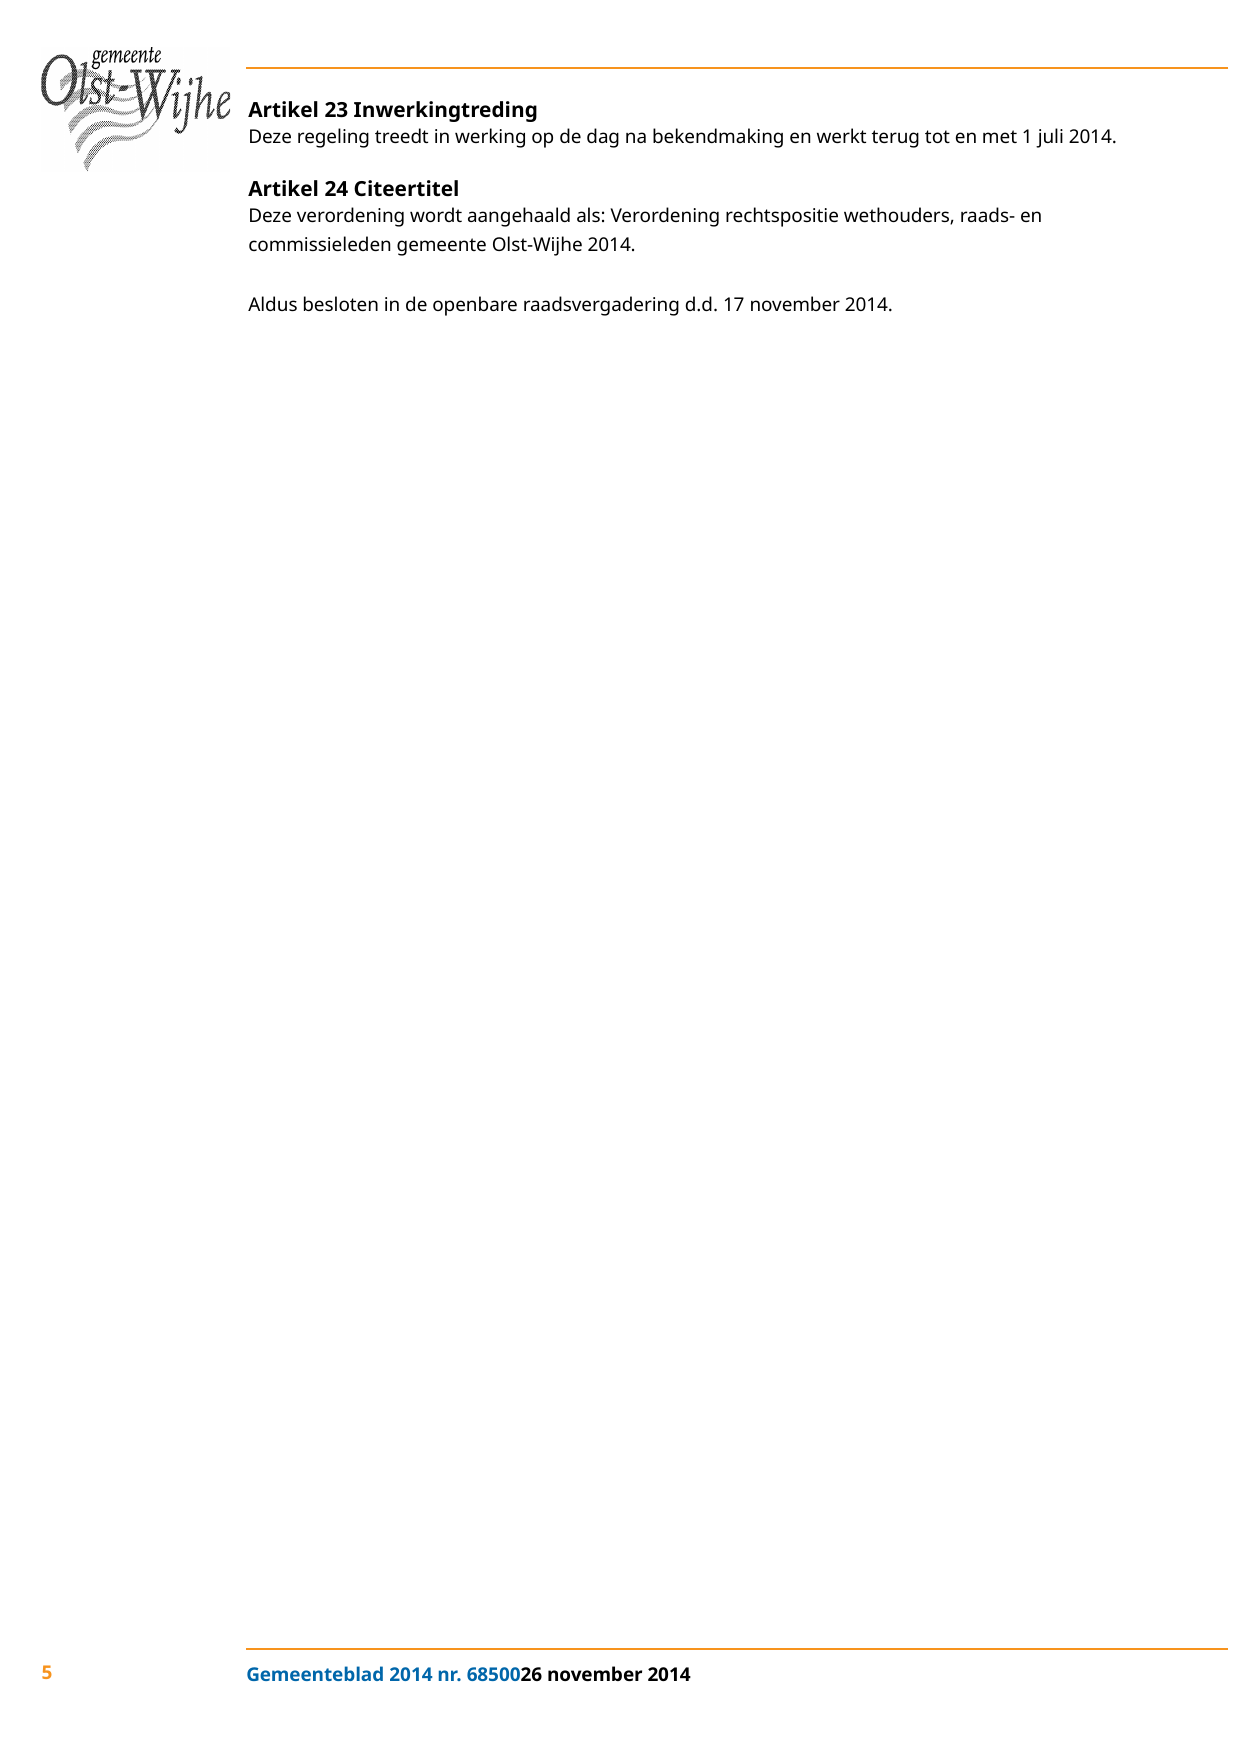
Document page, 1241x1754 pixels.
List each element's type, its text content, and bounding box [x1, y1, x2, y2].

picture [41, 47, 231, 172]
text Deze verordening wordt aangehaald als: Verordening rechtspositie wethouders, raads- en commissieleden gemeente Olst-Wijhe 2014. [248, 202, 1152, 257]
text Artikel 23 Inwerkingtreding [248, 95, 1152, 123]
text Artikel 24 Citeertitel [248, 174, 1152, 202]
text Deze regeling treedt in werking op de dag na bekendmaking en werkt terug tot en met 1 juli 2014. [248, 123, 1152, 149]
text Aldus besloten in de openbare raadsvergadering d.d. 17 november 2014. [248, 291, 1152, 317]
